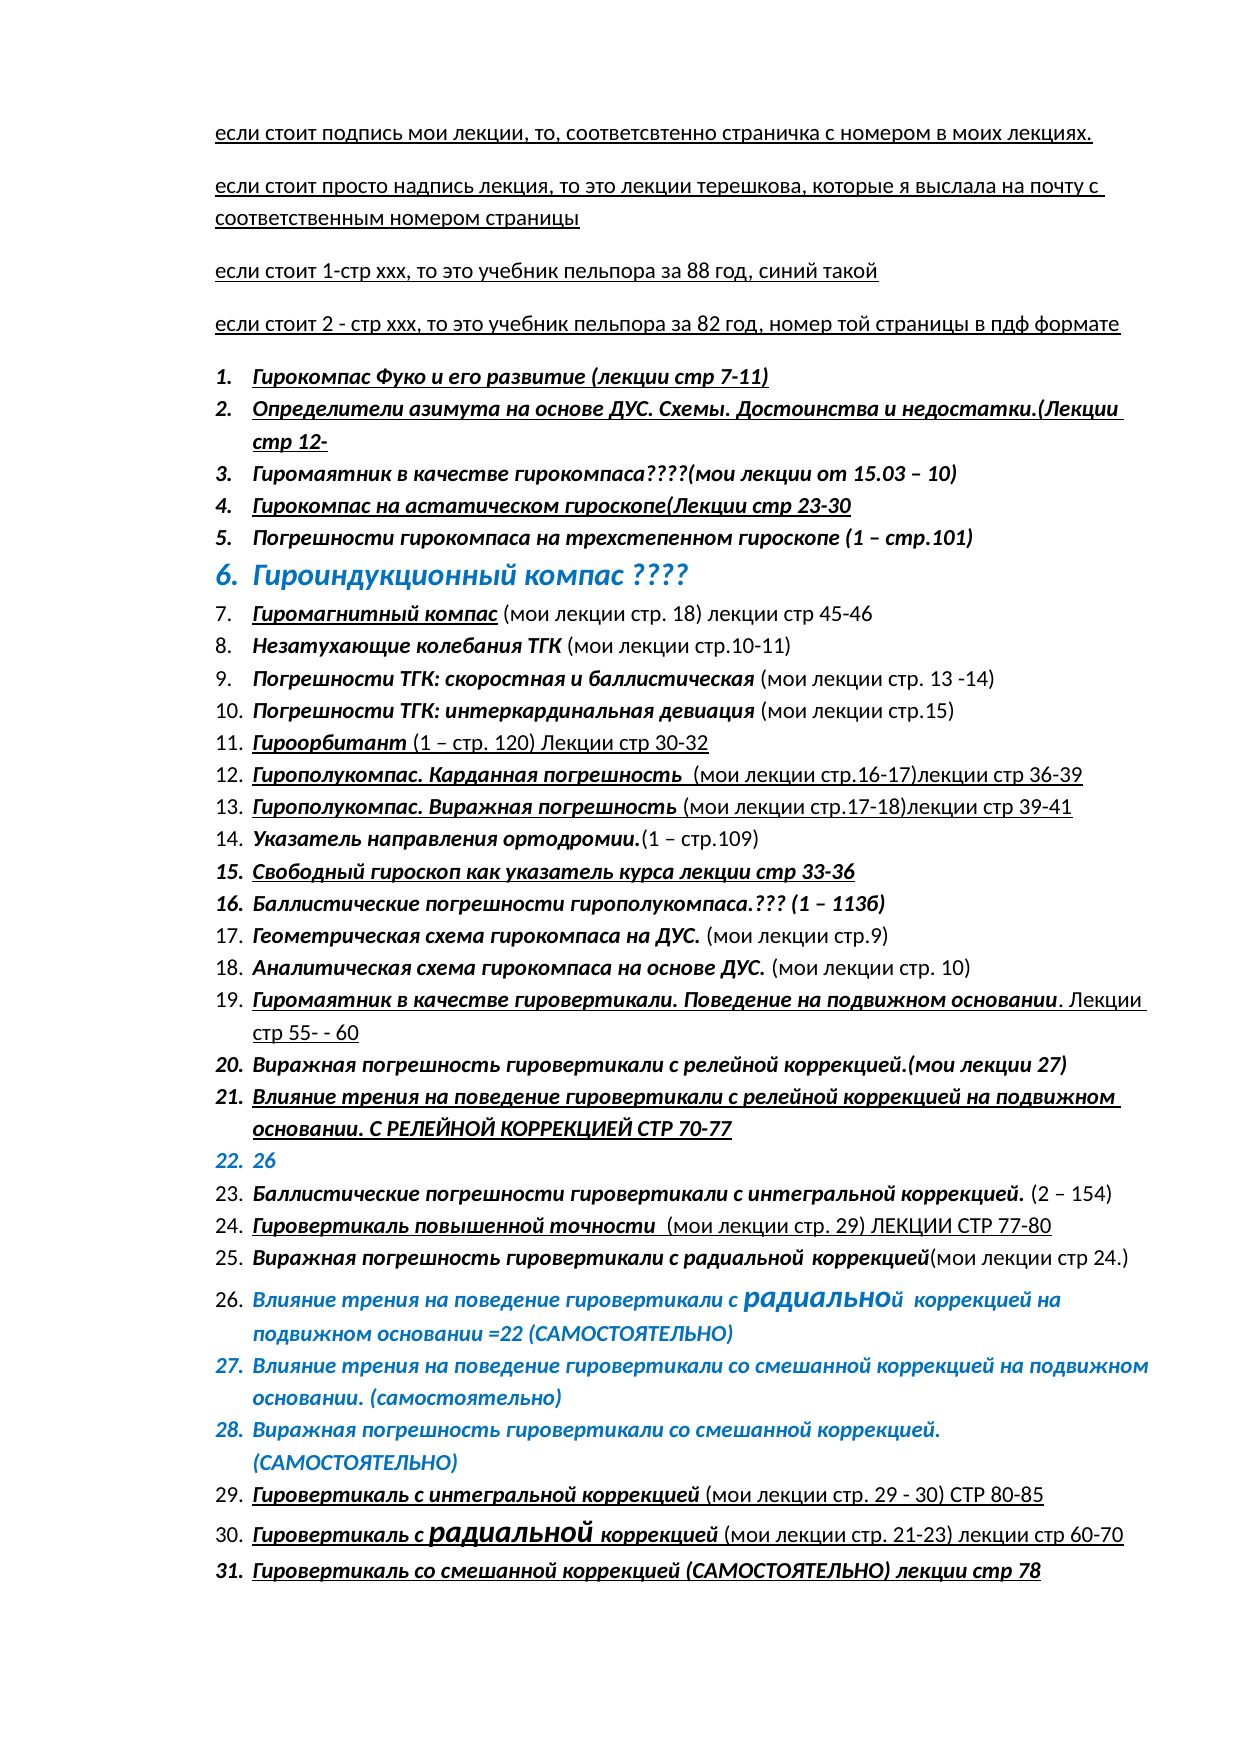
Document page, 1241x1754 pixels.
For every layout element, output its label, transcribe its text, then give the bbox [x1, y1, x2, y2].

list Геометрическая схема гирокомпаса на ДУС. (мои лекции стр.9) [215, 921, 1152, 949]
text если стоит 1-стр ххх, то это учебник пельпора за 88 год, синий такой [215, 256, 1152, 284]
list Влияние трения на поведение гировертикали со смешанной коррекцией на подвижном основании. (самостоятельно) [215, 1351, 1152, 1411]
list Гиромаятник в качестве гировертикали. Поведение на подвижном основании. Лекции стр 55- - 60 [215, 986, 1152, 1046]
list Аналитическая схема гирокомпаса на основе ДУС. (мои лекции стр. 10) [215, 953, 1152, 981]
list Гирополукомпас. Виражная погрешность (мои лекции стр.17-18)лекции стр 39-41 [215, 792, 1152, 820]
list Указатель направления ортодромии.(1 – стр.109) [215, 824, 1152, 853]
list Определители азимута на основе ДУС. Схемы. Достоинства и недостатки.(Лекции стр 12- [215, 394, 1152, 455]
list Гировертикаль с радиальной коррекцией (мои лекции стр. 21-23) лекции стр 60-70 [215, 1512, 1152, 1550]
list Гировертикаль со смешанной коррекцией (САМОСТОЯТЕЛЬНО) лекции стр 78 [215, 1556, 1152, 1584]
list Гиромагнитный компас (мои лекции стр. 18) лекции стр 45-46 [215, 599, 1152, 627]
list 26 [215, 1146, 1152, 1174]
list Гироорбитант (1 – стр. 120) Лекции стр 30-32 [215, 728, 1152, 756]
list Баллистические погрешности гирополукомпаса.??? (1 – 113б) [215, 889, 1152, 917]
list Влияние трения на поведение гировертикали с радиальной коррекцией на подвижном основании =22 (САМОСТОЯТЕЛЬНО) [215, 1277, 1152, 1347]
list Гирокомпас Фуко и его развитие (лекции стр 7-11) [215, 362, 1152, 390]
list Влияние трения на поведение гировертикали с релейной коррекцией на подвижном основании. С РЕЛЕЙНОЙ КОРРЕКЦИЕЙ СТР 70-77 [215, 1082, 1152, 1142]
list Гировертикаль повышенной точности (мои лекции стр. 29) ЛЕКЦИИ СТР 77-80 [215, 1211, 1152, 1239]
list Виражная погрешность гировертикали с релейной коррекцией.(мои лекции 27) [215, 1050, 1152, 1078]
text если стоит просто надпись лекция, то это лекции терешкова, которые я выслала на почту с соответственным номером страницы [215, 171, 1152, 231]
list Погрешности ТГК: скоростная и баллистическая (мои лекции стр. 13 -14) [215, 664, 1152, 692]
text если стоит подпись мои лекции, то, соответсвтенно страничка с номером в моих лекциях. [215, 118, 1152, 146]
list Свободный гироскоп как указатель курса лекции стр 33-36 [215, 857, 1152, 885]
list Виражная погрешность гировертикали с радиальной коррекцией(мои лекции стр 24.) [215, 1243, 1152, 1271]
list Гирополукомпас. Карданная погрешность (мои лекции стр.16-17)лекции стр 36-39 [215, 760, 1152, 788]
list Незатухающие колебания ТГК (мои лекции стр.10-11) [215, 631, 1152, 659]
list Гирокомпас на астатическом гироскопе(Лекции стр 23-30 [215, 491, 1152, 519]
list Погрешности гирокомпаса на трехстепенном гироскопе (1 – стр.101) [215, 523, 1152, 551]
list Гировертикаль с интегральной коррекцией (мои лекции стр. 29 - 30) СТР 80-85 [215, 1480, 1152, 1508]
text если стоит 2 - стр ххх, то это учебник пельпора за 82 год, номер той страницы в пдф формате [215, 309, 1152, 337]
list Гиромаятник в качестве гирокомпаса????(мои лекции от 15.03 – 10) [215, 459, 1152, 487]
list Баллистические погрешности гировертикали с интегральной коррекцией. (2 – 154) [215, 1179, 1152, 1207]
list Погрешности ТГК: интеркардинальная девиация (мои лекции стр.15) [215, 696, 1152, 724]
list Гироиндукционный компас ???? [215, 556, 1152, 594]
list Виражная погрешность гировертикали со смешанной коррекцией. (САМОСТОЯТЕЛЬНО) [215, 1416, 1152, 1476]
